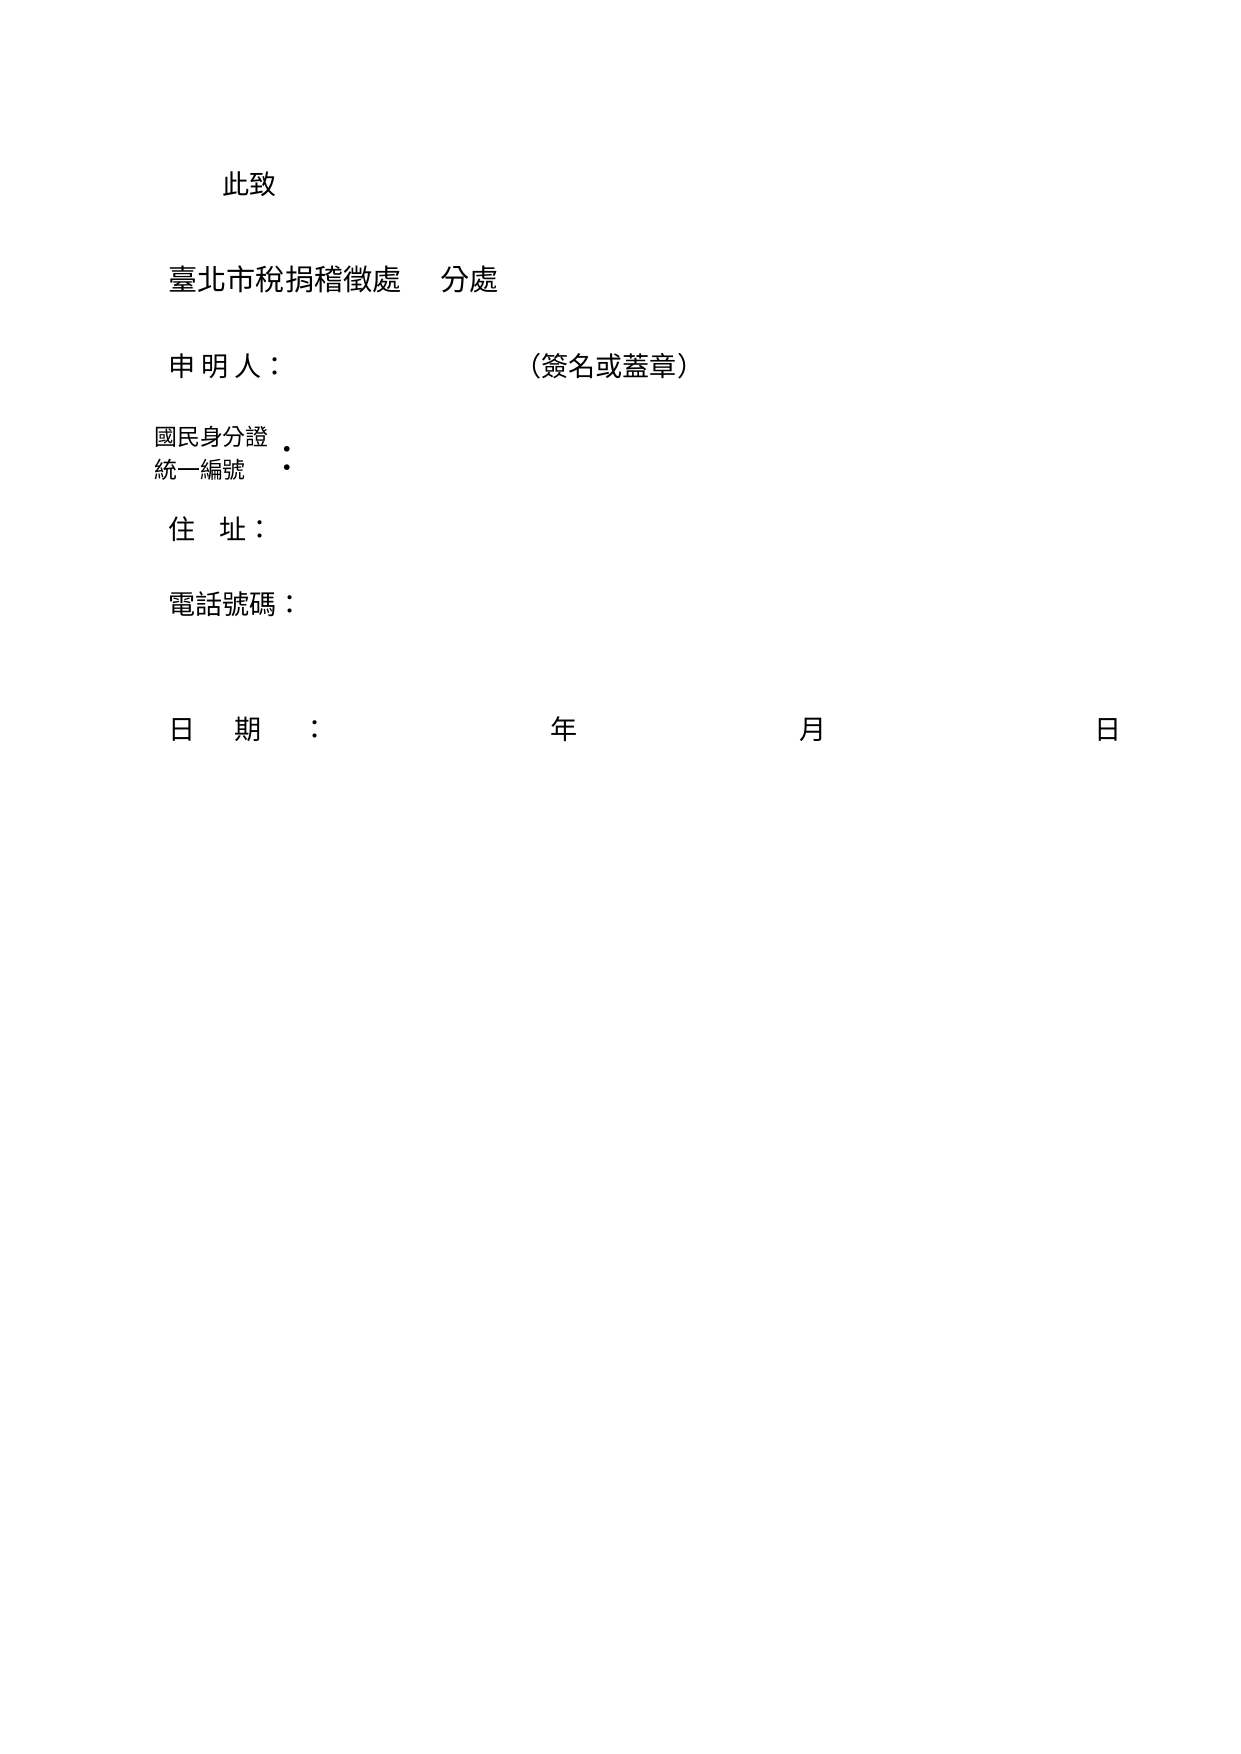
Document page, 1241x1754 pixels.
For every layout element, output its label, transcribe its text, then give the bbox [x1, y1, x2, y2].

text 日期： 年 月 日 [168, 690, 1122, 765]
text 住 址： [168, 490, 1122, 565]
text 臺北市稅捐稽徵處 分處 [168, 240, 1122, 315]
text 電話號碼： [168, 565, 1122, 640]
text 申 明 人： （簽名或蓋章） [168, 327, 1122, 402]
text 此致 [168, 145, 1122, 220]
text 國民身分證 統一編號： [118, 415, 1122, 490]
